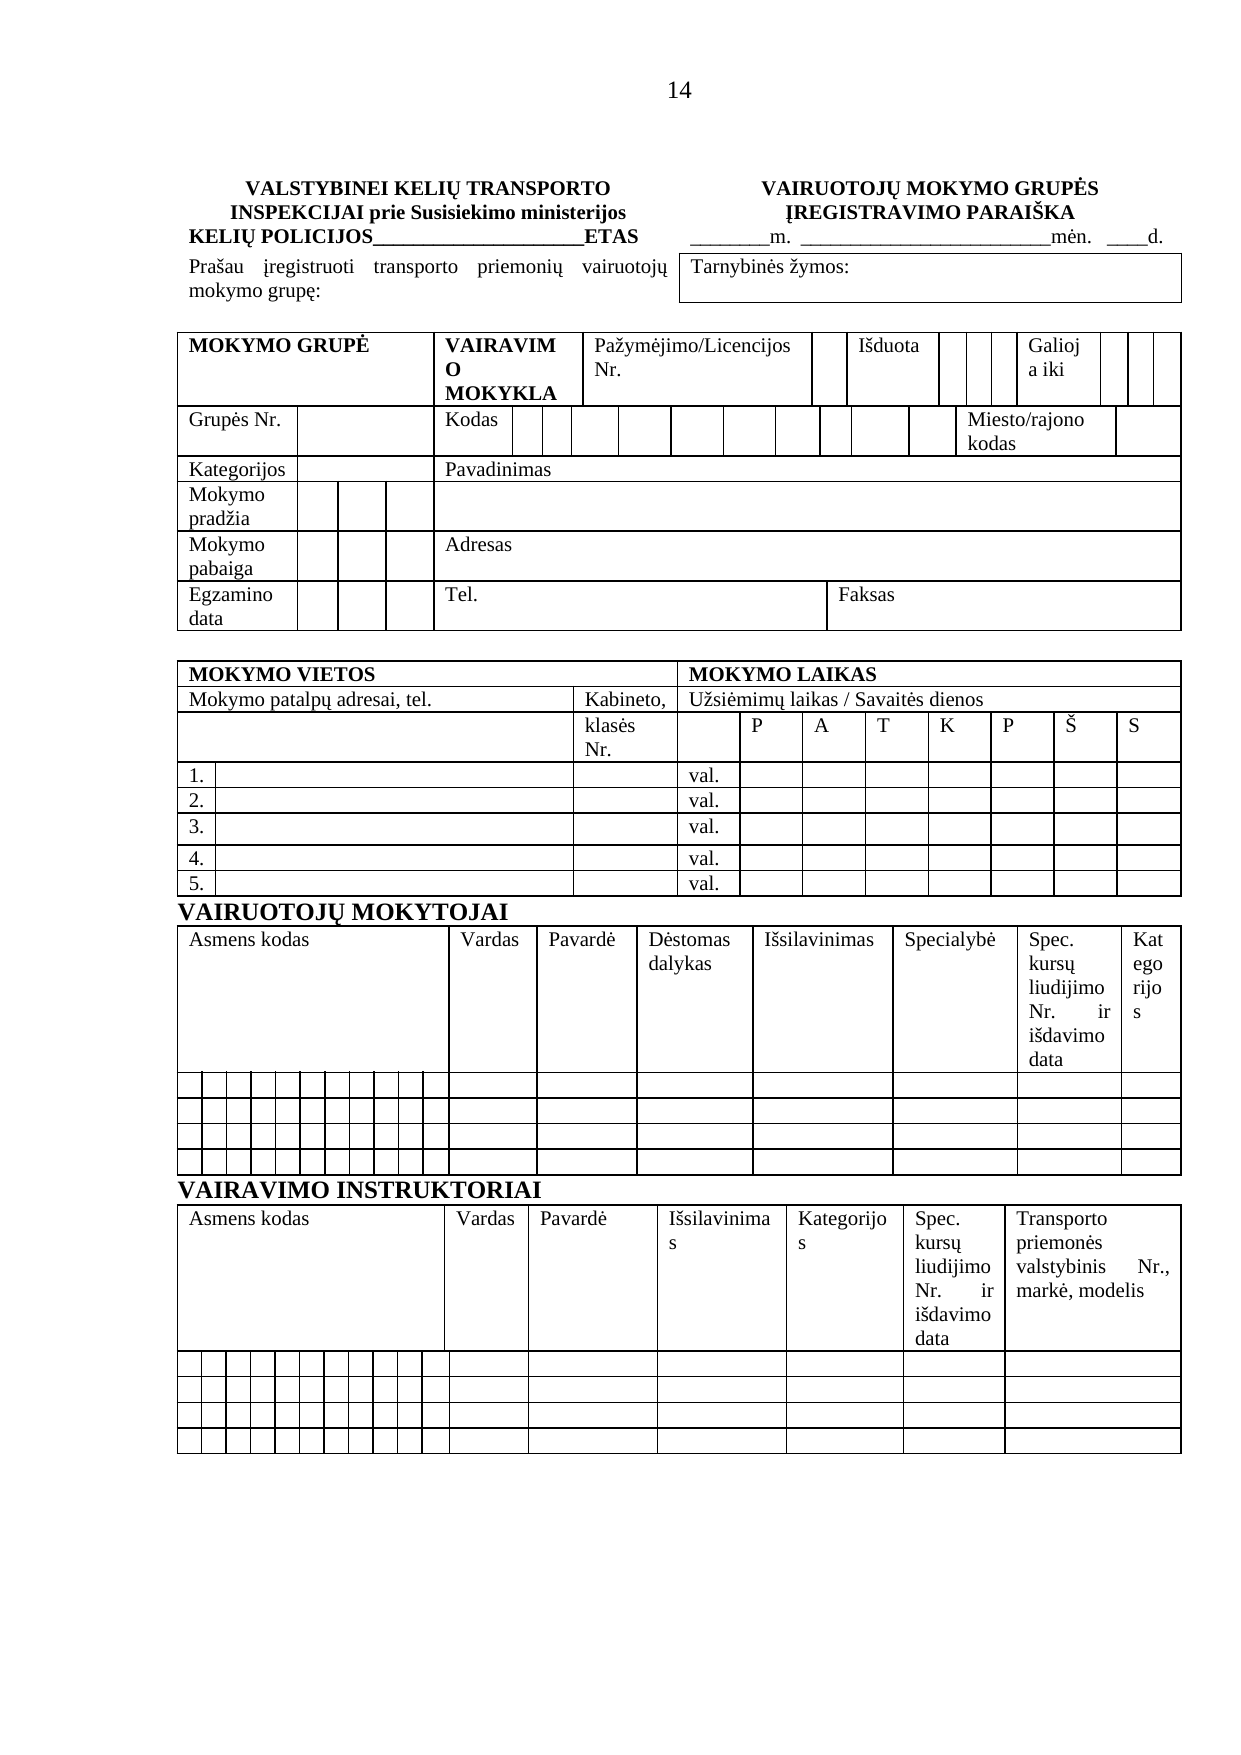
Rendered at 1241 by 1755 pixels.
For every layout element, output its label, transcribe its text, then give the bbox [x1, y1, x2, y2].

table_cell [1018, 1124, 1121, 1148]
table_cell [1006, 1429, 1180, 1453]
table_cell [374, 1352, 397, 1376]
table_cell [894, 1150, 1017, 1174]
table_cell [298, 482, 337, 530]
table_cell [423, 1352, 449, 1376]
table_cell [450, 1403, 528, 1427]
table_cell [227, 1124, 250, 1148]
table_cell [538, 1124, 636, 1148]
table_cell Mokymo patalpų adresai, tel. [178, 687, 573, 711]
table_cell [375, 1073, 398, 1097]
table_cell [298, 407, 433, 455]
table_cell Užsiėmimų laikas / Savaitės dienos [678, 687, 1180, 711]
table_cell [992, 788, 1053, 812]
table_cell m. mėn. d. [679, 224, 1181, 253]
table_cell [276, 1403, 299, 1427]
table_cell [398, 1429, 421, 1453]
table_cell [619, 407, 670, 455]
table_header Dėstomas dalykas [638, 927, 752, 1071]
table_cell T [866, 713, 928, 761]
table_cell [754, 1099, 892, 1123]
table_cell [741, 788, 802, 812]
table_cell [252, 1150, 275, 1174]
table_cell [178, 1352, 201, 1376]
table_cell [724, 407, 775, 455]
table_cell [787, 1429, 903, 1453]
table_cell [276, 1124, 299, 1148]
table_header Pavardė [529, 1206, 657, 1350]
table_cell Pavadinimas [435, 457, 1180, 481]
table_cell Kodas [435, 407, 512, 455]
table_cell [638, 1099, 752, 1123]
table_cell [852, 407, 908, 455]
table_cell [251, 1377, 274, 1401]
table_cell [741, 763, 802, 787]
table_cell [894, 1073, 1017, 1097]
table_cell [349, 1377, 372, 1401]
table_cell Egzamino data [178, 582, 297, 630]
table_cell [227, 1352, 250, 1376]
table_header Vardas [445, 1206, 528, 1350]
table_cell [276, 1377, 299, 1401]
table_cell [423, 1403, 449, 1427]
table_cell [398, 1377, 421, 1401]
table_cell [529, 1429, 657, 1453]
table_cell [1055, 871, 1116, 895]
table_cell [1118, 814, 1180, 844]
table_cell [741, 814, 802, 844]
table_cell [251, 1429, 274, 1453]
table_cell [787, 1352, 903, 1376]
table_cell [301, 1073, 324, 1097]
table_cell [349, 1352, 372, 1376]
table_cell [435, 482, 1180, 530]
table_cell [350, 1150, 373, 1174]
table_cell Prašau įregistruoti transporto priemonių vairuotojų mokymo grupę: [177, 253, 679, 302]
table_cell [202, 1429, 225, 1453]
table_cell [251, 1403, 274, 1427]
table_cell [178, 1150, 201, 1174]
table_cell [423, 1377, 449, 1401]
table_cell [178, 1429, 201, 1453]
table_cell [450, 1150, 536, 1174]
table_cell [1118, 763, 1180, 787]
table_cell [658, 1352, 786, 1376]
table_header [992, 333, 1016, 405]
table_cell [1122, 1124, 1180, 1148]
table_cell klasės Nr. [574, 713, 677, 761]
table_header [1129, 333, 1153, 405]
table_cell [803, 788, 865, 812]
table_cell [252, 1073, 275, 1097]
table_header Išduota [848, 333, 938, 405]
table_cell [424, 1124, 448, 1148]
table_header Galioja iki [1018, 333, 1100, 405]
table_cell [894, 1099, 1017, 1123]
table_cell 1. [178, 763, 215, 787]
table_cell [325, 1377, 348, 1401]
table_cell Tel. [435, 582, 826, 630]
table_cell K [929, 713, 990, 761]
table_cell [349, 1403, 372, 1427]
table_cell [350, 1124, 373, 1148]
table_cell [658, 1403, 786, 1427]
table_cell [1055, 846, 1116, 869]
table_cell [866, 763, 928, 787]
table_cell P [992, 713, 1053, 761]
table_cell [787, 1377, 903, 1401]
table_cell [325, 1403, 348, 1427]
table_cell [1018, 1099, 1121, 1123]
table_cell [658, 1377, 786, 1401]
table_cell P [741, 713, 802, 761]
table_cell [513, 407, 542, 455]
table_cell [894, 1124, 1017, 1148]
table_cell [252, 1124, 275, 1148]
table_cell [301, 1150, 324, 1174]
table_cell [638, 1150, 752, 1174]
table_cell [349, 1429, 372, 1453]
table_cell [450, 1377, 528, 1401]
table_cell [1118, 788, 1180, 812]
table_cell [754, 1124, 892, 1148]
table_cell [803, 763, 865, 787]
table_cell [992, 871, 1053, 895]
table_cell [741, 871, 802, 895]
table_cell [326, 1150, 349, 1174]
table_cell [1118, 871, 1180, 895]
table_cell [339, 532, 385, 580]
table_cell [203, 1099, 226, 1123]
table_cell [374, 1429, 397, 1453]
table_header Pavardė [538, 927, 636, 1071]
table_cell [202, 1403, 225, 1427]
table_cell [866, 788, 928, 812]
table_cell Kabineto, [574, 687, 677, 711]
table_cell [929, 871, 990, 895]
table_cell [572, 407, 618, 455]
table_cell [227, 1099, 250, 1123]
table_cell [424, 1073, 448, 1097]
table_cell [202, 1377, 225, 1401]
table_cell [423, 1429, 449, 1453]
table_cell [1006, 1352, 1180, 1376]
table_cell [529, 1403, 657, 1427]
table_cell [866, 871, 928, 895]
table_header Spec. kursų liudijimo Nr. ir išdavimo data [904, 1206, 1004, 1350]
table_cell [904, 1403, 1004, 1427]
table_cell [638, 1073, 752, 1097]
table_cell [754, 1150, 892, 1174]
table_cell [387, 582, 433, 630]
table_cell Adresas [435, 532, 1180, 580]
table_cell [529, 1352, 657, 1376]
table_header Išsilavinimas [754, 927, 892, 1071]
table_cell Grupės Nr. [178, 407, 297, 455]
table_cell [178, 1377, 201, 1401]
table_cell Mokymo pradžia [178, 482, 297, 530]
table_cell [227, 1150, 250, 1174]
table_cell [387, 482, 433, 530]
table_cell [1006, 1403, 1180, 1427]
table_cell [375, 1124, 398, 1148]
table_cell [678, 713, 739, 761]
table_cell val. [678, 814, 739, 844]
table_cell Kategorijos [178, 457, 297, 481]
table_cell [300, 1429, 323, 1453]
table_cell [178, 1099, 201, 1123]
table_cell 5. [178, 871, 215, 895]
table_cell [929, 814, 990, 844]
table_cell [387, 532, 433, 580]
table_cell Š [1055, 713, 1116, 761]
table_cell [538, 1073, 636, 1097]
table_cell [300, 1403, 323, 1427]
table_cell Tarnybinės žymos: [680, 254, 1181, 302]
table_cell [803, 846, 865, 869]
table_cell [672, 407, 723, 455]
table_cell [450, 1124, 536, 1148]
text VAIRAVIMO INSTRUKTORIAI [177, 1176, 1181, 1204]
table_header [940, 333, 966, 405]
table_cell [1122, 1099, 1180, 1123]
table_cell [178, 1124, 201, 1148]
table_cell [776, 407, 819, 455]
table_cell [424, 1099, 448, 1123]
table_cell [203, 1073, 226, 1097]
table_cell [216, 871, 573, 895]
table_cell val. [678, 788, 739, 812]
table_cell [754, 1073, 892, 1097]
table_cell [538, 1099, 636, 1123]
table_cell [929, 846, 990, 869]
table_cell [227, 1377, 250, 1401]
table_header Specialybė [894, 927, 1017, 1071]
table_cell Faksas [828, 582, 1180, 630]
table_cell [203, 1124, 226, 1148]
table_cell [216, 814, 573, 844]
table_cell [276, 1099, 299, 1123]
table_cell [450, 1352, 528, 1376]
table_cell [375, 1099, 398, 1123]
text VAIRUOTOJŲ MOKYTOJAI [177, 897, 1181, 925]
table_cell [339, 482, 385, 530]
table_header Vardas [450, 927, 536, 1071]
table_cell [910, 407, 955, 455]
table_cell [1117, 407, 1180, 455]
table_header Išsilavinimas [658, 1206, 786, 1350]
table_cell [929, 788, 990, 812]
table_cell [904, 1352, 1004, 1376]
table_cell [538, 1150, 636, 1174]
table_header Pažymėjimo/Licencijos Nr. [584, 333, 811, 405]
table_cell 4. [178, 846, 215, 869]
table_header Kategorijos [787, 1206, 903, 1350]
table_cell Mokymo pabaiga [178, 532, 297, 580]
table_header Kategorijos [1122, 927, 1180, 1071]
table_cell [399, 1124, 422, 1148]
table_cell [301, 1124, 324, 1148]
table_cell [350, 1073, 373, 1097]
table_cell [574, 763, 677, 787]
table_cell S [1118, 713, 1180, 761]
table_header [1154, 333, 1180, 405]
table_cell [529, 1377, 657, 1401]
table_cell [821, 407, 851, 455]
table_cell [574, 788, 677, 812]
table_cell KELIŲ POLICIJOS ETAS [177, 224, 679, 253]
table_cell [276, 1429, 299, 1453]
table_cell [1055, 814, 1116, 844]
table_cell [904, 1377, 1004, 1401]
table_cell [658, 1429, 786, 1453]
table_cell [992, 814, 1053, 844]
table_cell [399, 1073, 422, 1097]
table_cell [399, 1099, 422, 1123]
table_cell [741, 846, 802, 869]
table_cell [178, 1073, 201, 1097]
table_cell [202, 1352, 225, 1376]
table_header [813, 333, 846, 405]
table_cell [638, 1124, 752, 1148]
table_header Transporto priemonės valstybinis Nr., markė, modelis [1006, 1206, 1180, 1350]
table_cell [929, 763, 990, 787]
table_cell [1018, 1150, 1121, 1174]
table_cell [1055, 788, 1116, 812]
table_header VAIRAVIMO MOKYKLA [435, 333, 582, 405]
table_cell [326, 1073, 349, 1097]
table_cell [216, 846, 573, 869]
table_cell [574, 814, 677, 844]
table_cell [251, 1352, 274, 1376]
table_cell [325, 1429, 348, 1453]
table_cell [325, 1352, 348, 1376]
table_cell [227, 1403, 250, 1427]
table_cell [399, 1150, 422, 1174]
table_cell [424, 1150, 448, 1174]
table_cell [1018, 1073, 1121, 1097]
table_cell [992, 763, 1053, 787]
table_cell [1055, 763, 1116, 787]
table_cell [1006, 1377, 1180, 1401]
table_cell [866, 846, 928, 869]
table_cell [178, 1403, 201, 1427]
table_cell [450, 1429, 528, 1453]
table_cell Miesto/rajono kodas [957, 407, 1115, 455]
table_cell [374, 1377, 397, 1401]
table_cell val. [678, 846, 739, 869]
table_cell [374, 1403, 397, 1427]
table_cell [543, 407, 571, 455]
table_cell [339, 582, 385, 630]
table_cell [450, 1073, 536, 1097]
table_cell [227, 1429, 250, 1453]
table_cell [300, 1352, 323, 1376]
table_cell [276, 1073, 299, 1097]
table_cell [450, 1099, 536, 1123]
table_header Spec. kursų liudijimo Nr. ir išdavimo data [1018, 927, 1121, 1071]
table_cell [298, 532, 337, 580]
table_header MOKYMO GRUPĖ [178, 333, 433, 405]
table_header VAIRUOTOJŲ MOKYMO GRUPĖS ĮREGISTRAVIMO PARAIŠKA [679, 176, 1181, 224]
table_header Asmens kodas [178, 927, 448, 1071]
table_cell [276, 1352, 299, 1376]
table_cell [252, 1099, 275, 1123]
table_cell 2. [178, 788, 215, 812]
table_cell [216, 763, 573, 787]
table_header [1101, 333, 1127, 405]
table_cell [1122, 1150, 1180, 1174]
table_cell [350, 1099, 373, 1123]
table_cell [803, 871, 865, 895]
table_cell [787, 1403, 903, 1427]
table_header [967, 333, 991, 405]
table_cell [398, 1352, 421, 1376]
table_cell [298, 582, 337, 630]
table_cell [178, 713, 573, 761]
table_cell [298, 457, 433, 481]
table_cell [216, 788, 573, 812]
table_cell [227, 1073, 250, 1097]
table_cell [1122, 1073, 1180, 1097]
table_header Asmens kodas [178, 1206, 444, 1350]
table_cell [992, 846, 1053, 869]
table_cell [326, 1099, 349, 1123]
table_cell [203, 1150, 226, 1174]
table_cell [300, 1377, 323, 1401]
table_cell [1118, 846, 1180, 869]
table_header MOKYMO VIETOS [178, 662, 677, 686]
table_cell 3. [178, 814, 215, 844]
table_cell [326, 1124, 349, 1148]
table_cell [904, 1429, 1004, 1453]
table_cell [398, 1403, 421, 1427]
table_cell [375, 1150, 398, 1174]
table_cell A [803, 713, 865, 761]
table_header MOKYMO LAIKAS [678, 662, 1180, 686]
table_cell [276, 1150, 299, 1174]
table_cell [301, 1099, 324, 1123]
table_cell [574, 871, 677, 895]
table_cell [866, 814, 928, 844]
table_cell val. [678, 871, 739, 895]
table_cell [803, 814, 865, 844]
table_cell [574, 846, 677, 869]
table_header VALSTYBINEI KELIŲ TRANSPORTO INSPEKCIJAI prie Susisiekimo ministerijos [177, 176, 679, 224]
table_cell val. [678, 763, 739, 787]
